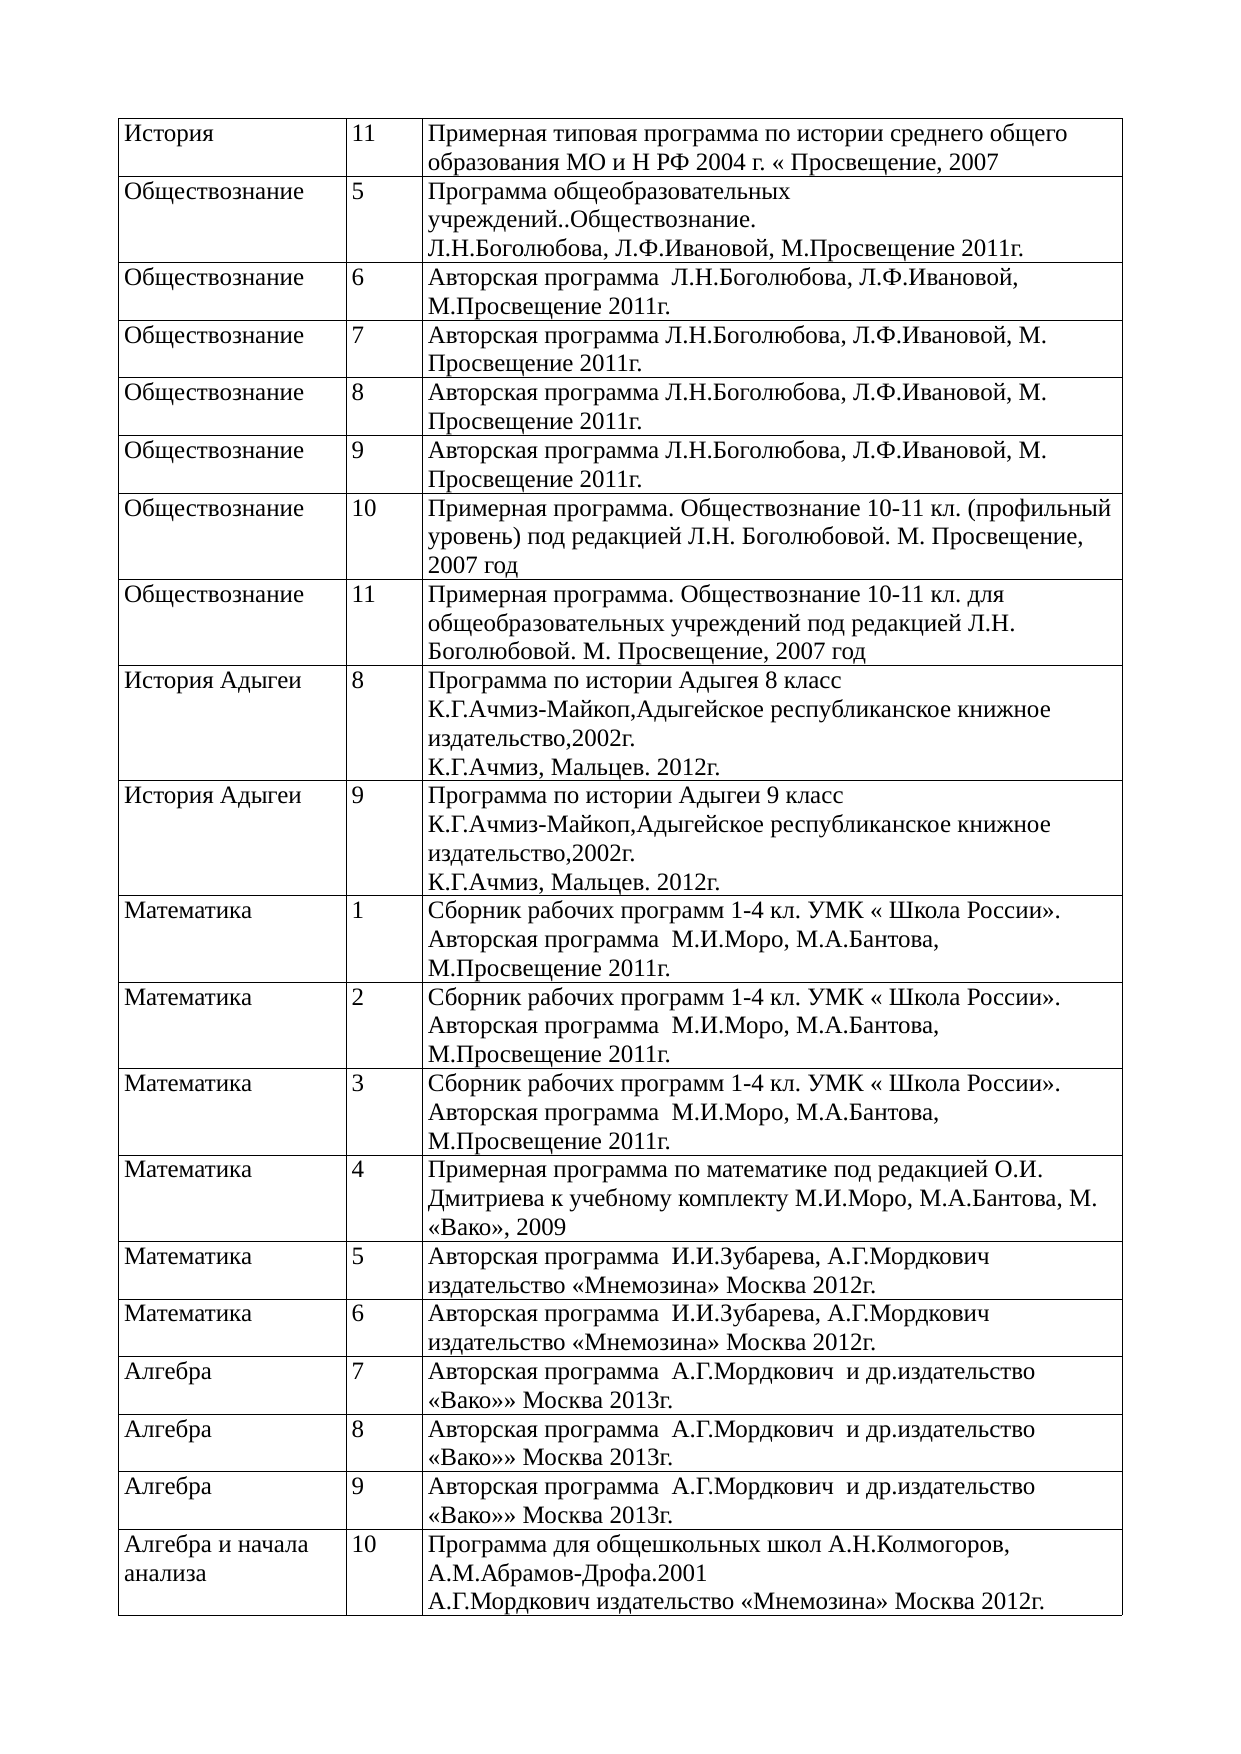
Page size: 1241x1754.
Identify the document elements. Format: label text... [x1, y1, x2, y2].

table_cell 10 [347, 494, 422, 579]
table_cell 7 [347, 1357, 422, 1414]
table_cell Авторская программа Л.Н.Боголюбова, Л.Ф.Ивановой, М. Просвещение 2011г. [423, 321, 1122, 377]
table_cell История [119, 119, 346, 176]
table_cell Алгебра [119, 1472, 346, 1529]
table_cell Обществознание [119, 580, 346, 665]
table_cell Алгебра [119, 1415, 346, 1471]
table_cell 11 [347, 580, 422, 665]
table_cell Сборник рабочих программ 1-4 кл. УМК « Школа России». Авторская программа М.И.Моро, М.А.Бантова, М.Просвещение 2011г. [423, 896, 1122, 982]
table_cell Обществознание [119, 494, 346, 579]
table_cell Математика [119, 1300, 346, 1356]
table_cell Алгебра и начала анализа [119, 1530, 346, 1615]
table_cell Обществознание [119, 378, 346, 435]
table_cell Математика [119, 1156, 346, 1241]
table_cell 9 [347, 781, 422, 895]
table_cell 4 [347, 1156, 422, 1241]
table_cell 9 [347, 1472, 422, 1529]
table_cell 5 [347, 177, 422, 262]
table_cell 6 [347, 263, 422, 320]
table_cell Авторская программа А.Г.Мордкович и др.издательство «Вако»» Москва 2013г. [423, 1415, 1122, 1471]
table_cell 8 [347, 1415, 422, 1471]
table_cell 9 [347, 436, 422, 492]
table_cell Авторская программа И.И.Зубарева, А.Г.Мордкович издательство «Мнемозина» Москва 2012г. [423, 1242, 1122, 1298]
table_cell История Адыгеи [119, 666, 346, 780]
table_cell 2 [347, 983, 422, 1068]
table_cell Программа по истории Адыгеи 9 класс К.Г.Ачмиз-Майкоп,Адыгейское республиканское книжное издательство,2002г. К.Г.Ачмиз, Мальцев. 2012г. [423, 781, 1122, 895]
table_cell Обществознание [119, 263, 346, 320]
table_cell Примерная программа. Обществознание 10-11 кл. (профильный уровень) под редакцией Л.Н. Боголюбовой. М. Просвещение, 2007 год [423, 494, 1122, 579]
table_cell Примерная программа. Обществознание 10-11 кл. для общеобразовательных учреждений под редакцией Л.Н. Боголюбовой. М. Просвещение, 2007 год [423, 580, 1122, 665]
table_cell История Адыгеи [119, 781, 346, 895]
table_cell Обществознание [119, 321, 346, 377]
table_cell Примерная типовая программа по истории среднего общего образования МО и Н РФ 2004 г. « Просвещение, 2007 [423, 119, 1122, 176]
table_cell 1 [347, 896, 422, 982]
table_cell 3 [347, 1069, 422, 1154]
table_cell Программа общеобразовательных учреждений..Обществознание. Л.Н.Боголюбова, Л.Ф.Ивановой, М.Просвещение 2011г. [423, 177, 1122, 262]
table_cell 10 [347, 1530, 422, 1615]
table_cell Сборник рабочих программ 1-4 кл. УМК « Школа России». Авторская программа М.И.Моро, М.А.Бантова, М.Просвещение 2011г. [423, 983, 1122, 1068]
table_cell 5 [347, 1242, 422, 1298]
table_cell Математика [119, 896, 346, 982]
table_cell 8 [347, 666, 422, 780]
table_cell 7 [347, 321, 422, 377]
table_cell Программа по истории Адыгея 8 класс К.Г.Ачмиз-Майкоп,Адыгейское республиканское книжное издательство,2002г. К.Г.Ачмиз, Мальцев. 2012г. [423, 666, 1122, 780]
table_cell Авторская программа Л.Н.Боголюбова, Л.Ф.Ивановой, М.Просвещение 2011г. [423, 263, 1122, 320]
table_cell Математика [119, 1242, 346, 1298]
table_cell Обществознание [119, 436, 346, 492]
table_cell 8 [347, 378, 422, 435]
table_cell Авторская программа Л.Н.Боголюбова, Л.Ф.Ивановой, М. Просвещение 2011г. [423, 378, 1122, 435]
table_cell Авторская программа И.И.Зубарева, А.Г.Мордкович издательство «Мнемозина» Москва 2012г. [423, 1300, 1122, 1356]
table_cell Авторская программа А.Г.Мордкович и др.издательство «Вако»» Москва 2013г. [423, 1357, 1122, 1414]
table_cell 6 [347, 1300, 422, 1356]
table_cell Авторская программа А.Г.Мордкович и др.издательство «Вако»» Москва 2013г. [423, 1472, 1122, 1529]
table_cell Авторская программа Л.Н.Боголюбова, Л.Ф.Ивановой, М. Просвещение 2011г. [423, 436, 1122, 492]
table_cell 11 [347, 119, 422, 176]
table_cell Математика [119, 983, 346, 1068]
table_cell Сборник рабочих программ 1-4 кл. УМК « Школа России». Авторская программа М.И.Моро, М.А.Бантова, М.Просвещение 2011г. [423, 1069, 1122, 1154]
table_cell Алгебра [119, 1357, 346, 1414]
table_cell Программа для общешкольных школ А.Н.Колмогоров, А.М.Абрамов-Дрофа.2001 А.Г.Мордкович издательство «Мнемозина» Москва 2012г. [423, 1530, 1122, 1615]
table_cell Обществознание [119, 177, 346, 262]
table_cell Математика [119, 1069, 346, 1154]
table_cell Примерная программа по математике под редакцией О.И. Дмитриева к учебному комплекту М.И.Моро, М.А.Бантова, М. «Вако», 2009 [423, 1156, 1122, 1241]
